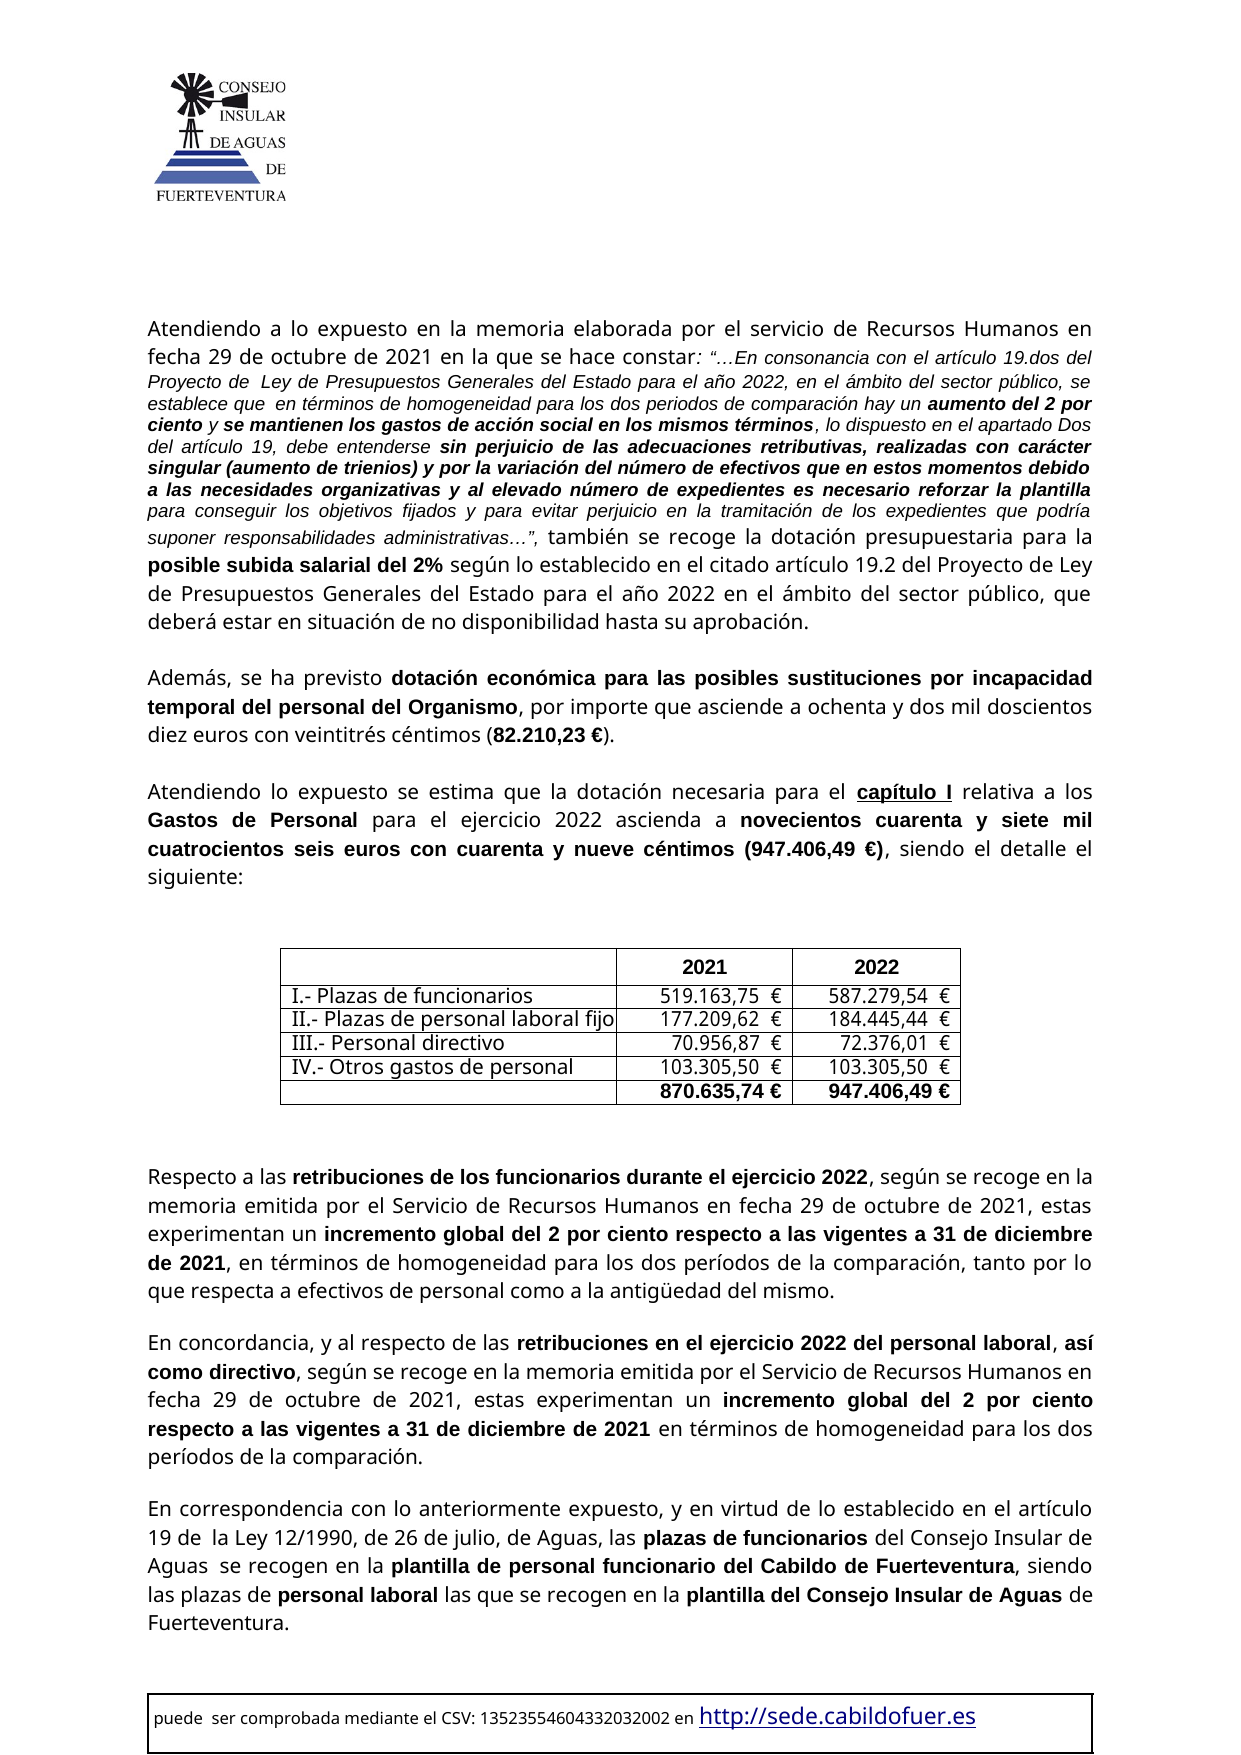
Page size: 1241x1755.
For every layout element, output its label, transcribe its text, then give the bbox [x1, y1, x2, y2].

table_header 2022 [793, 949, 960, 984]
table_cell 72.376,01 € [793, 1033, 960, 1056]
text Atendiendo a lo expuesto en la memoria elaborada por el servicio de Recursos Humanos en fecha 29 de octubre de 2021 en la que se hace constar: “…En consonancia con el artículo 19.dos del Proyecto de Ley de Presupuestos Generales del Estado para el año 2022, en el ámbito del sector público, se establece que en términos de homogeneidad para los dos periodos de comparación hay un aumento del 2 por ciento y se mantienen los gastos de acción social en los mismos términos, lo dispuesto en el apartado Dos del artículo 19, debe entenderse sin perjuicio de las adecuaciones retributivas, realizadas con carácter singular (aumento de trienios) y por la variación del número de efectivos que en estos momentos debido a las necesidades organizativas y al elevado número de expedientes es necesario reforzar la plantilla para conseguir los objetivos fijados y para evitar perjuicio en la tramitación de los expedientes que podría suponer responsabilidades administrativas…”, también se recoge la dotación presupuestaria para la posible subida salarial del 2% según lo establecido en el citado artículo 19.2 del Proyecto de Ley de Presupuestos Generales del Estado para el año 2022 en el ámbito del sector público, que deberá estar en situación de no disponibilidad hasta su aprobación. [147, 314, 1093, 636]
table_cell 103.305,50 € [617, 1057, 792, 1080]
table_cell 587.279,54 € [793, 986, 960, 1008]
table_cell 870.635,74 € [617, 1081, 792, 1104]
table_cell IV.- Otros gastos de personal [281, 1057, 616, 1080]
table_cell II.- Plazas de personal laboral fijo [281, 1009, 616, 1032]
text Además, se ha previsto dotación económica para las posibles sustituciones por incapacidad temporal del personal del Organismo, por importe que asciende a ochenta y dos mil doscientos diez euros con veintitrés céntimos (82.210,23 €). [147, 663, 1093, 749]
table_header [281, 949, 616, 984]
text En concordancia, y al respecto de las retribuciones en el ejercicio 2022 del personal laboral, así como directivo, según se recoge en la memoria emitida por el Servicio de Recursos Humanos en fecha 29 de octubre de 2021, estas experimentan un incremento global del 2 por ciento respecto a las vigentes a 31 de diciembre de 2021 en términos de homogeneidad para los dos períodos de la comparación. [147, 1328, 1093, 1471]
text Atendiendo lo expuesto se estima que la dotación necesaria para el capítulo I relativa a los Gastos de Personal para el ejercicio 2022 ascienda a novecientos cuarenta y siete mil cuatrocientos seis euros con cuarenta y nueve céntimos (947.406,49 €), siendo el detalle el siguiente: [147, 777, 1093, 891]
text Respecto a las retribuciones de los funcionarios durante el ejercicio 2022, según se recoge en la memoria emitida por el Servicio de Recursos Humanos en fecha 29 de octubre de 2021, estas experimentan un incremento global del 2 por ciento respecto a las vigentes a 31 de diciembre de 2021, en términos de homogeneidad para los dos períodos de la comparación, tanto por lo que respecta a efectivos de personal como a la antigüedad del mismo. [147, 1162, 1093, 1304]
table_cell III.- Personal directivo [281, 1033, 616, 1056]
table_cell 519.163,75 € [617, 986, 792, 1008]
table_cell I.- Plazas de funcionarios [281, 986, 616, 1008]
text En correspondencia con lo anteriormente expuesto, y en virtud de lo establecido en el artículo 19 de la Ley 12/1990, de 26 de julio, de Aguas, las plazas de funcionarios del Consejo Insular de Aguas se recogen en la plantilla de personal funcionario del Cabildo de Fuerteventura, siendo las plazas de personal laboral las que se recogen en la plantilla del Consejo Insular de Aguas de Fuerteventura. [147, 1494, 1093, 1637]
table_cell 70.956,87 € [617, 1033, 792, 1056]
table_cell 184.445,44 € [793, 1009, 960, 1032]
table_cell 177.209,62 € [617, 1009, 792, 1032]
table_cell 947.406,49 € [793, 1081, 960, 1104]
table_cell [281, 1081, 616, 1104]
table_header 2021 [617, 949, 792, 984]
table_cell 103.305,50 € [793, 1057, 960, 1080]
